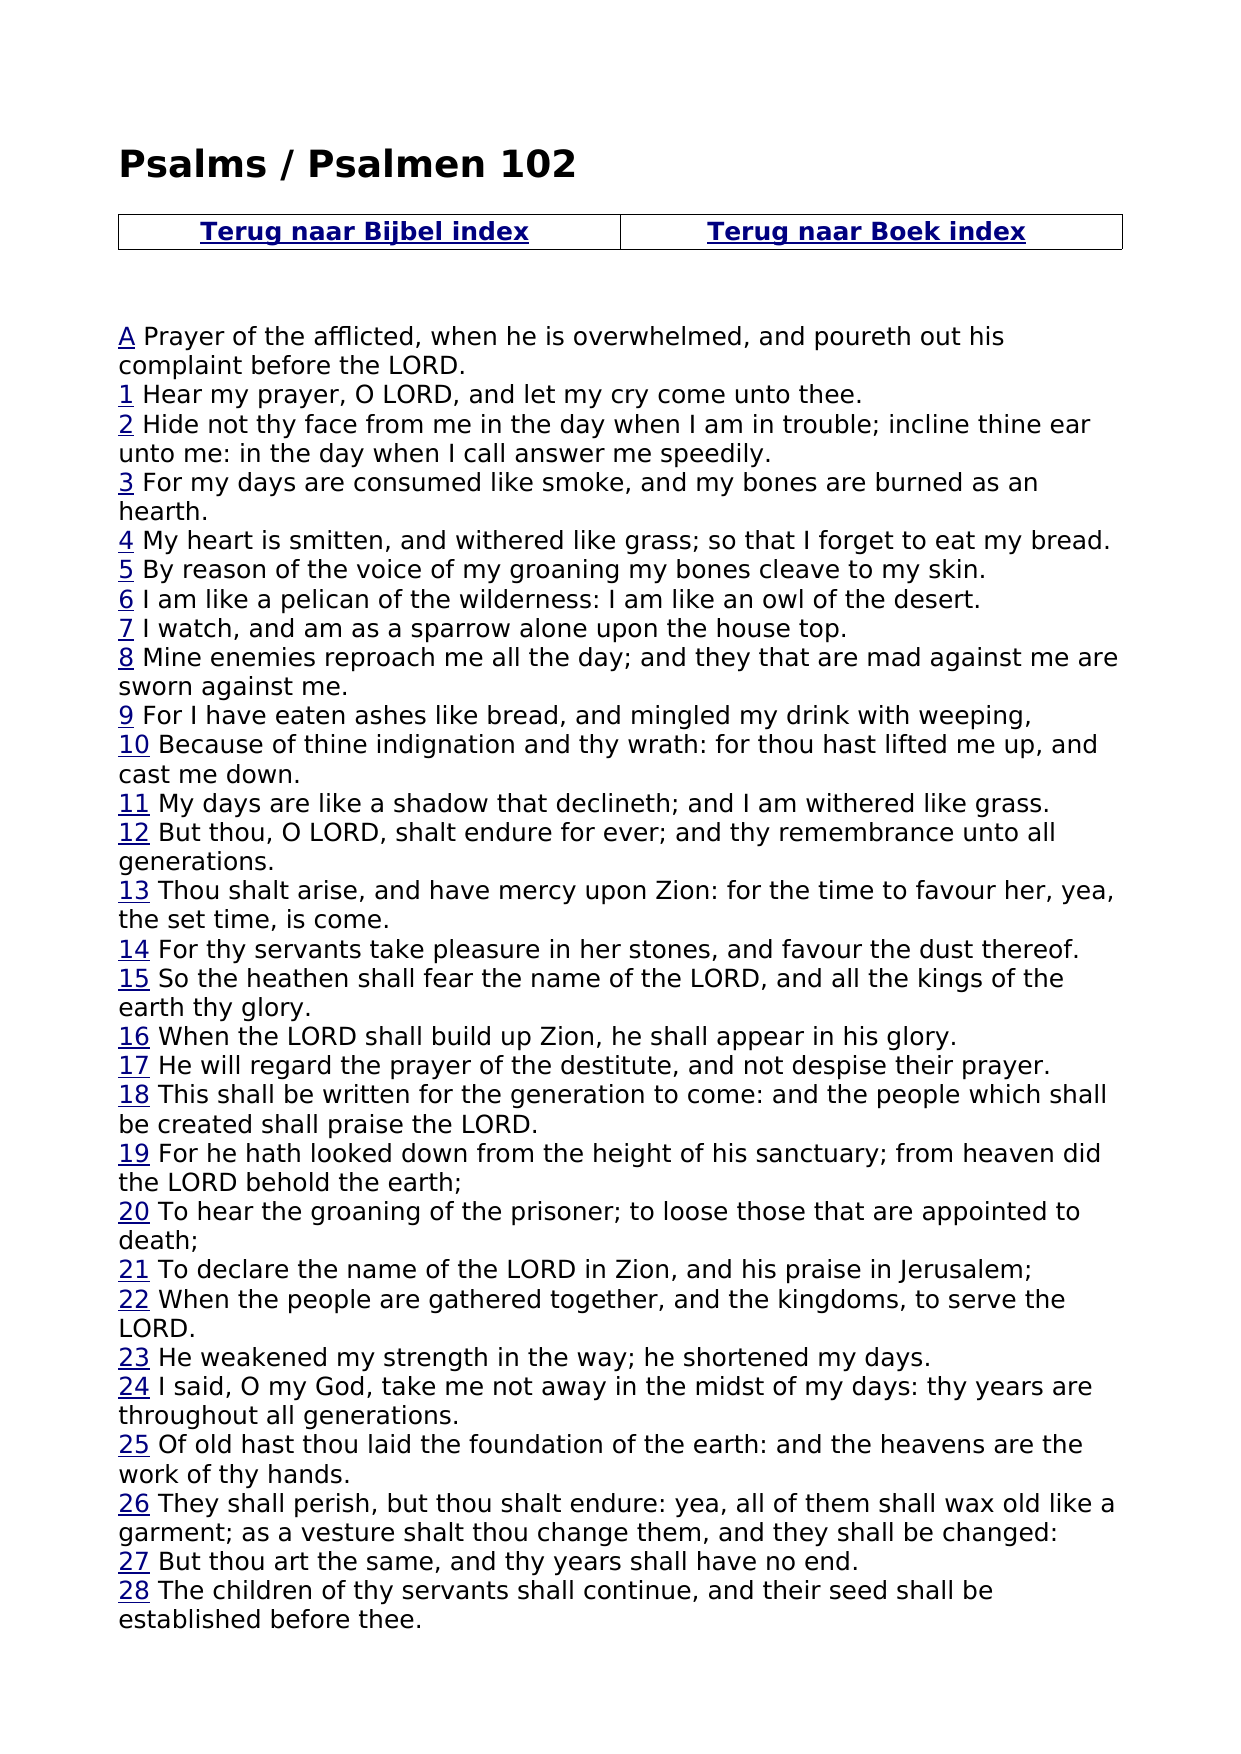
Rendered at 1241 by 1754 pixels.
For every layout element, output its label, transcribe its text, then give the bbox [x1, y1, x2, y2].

table_header Terug naar Bijbel index [119, 215, 620, 249]
text A Prayer of the afflicted, when he is overwhelmed, and poureth out his complaint before the LORD. 1 Hear my prayer, O LORD, and let my cry come unto thee. 2 Hide not thy face from me in the day when I am in trouble; incline thine ear unto me: in the day when I call answer me speedily. 3 For my days are consumed like smoke, and my bones are burned as an hearth. 4 My heart is smitten, and withered like grass; so that I forget to eat my bread. 5 By reason of the voice of my groaning my bones cleave to my skin. 6 I am like a pelican of the wilderness: I am like an owl of the desert. 7 I watch, and am as a sparrow alone upon the house top. 8 Mine enemies reproach me all the day; and they that are mad against me are sworn against me. 9 For I have eaten ashes like bread, and mingled my drink with weeping, 10 Because of thine indignation and thy wrath: for thou hast lifted me up, and cast me down. 11 My days are like a shadow that declineth; and I am withered like grass. 12 But thou, O LORD, shalt endure for ever; and thy remembrance unto all generations. 13 Thou shalt arise, and have mercy upon Zion: for the time to favour her, yea, the set time, is come. 14 For thy servants take pleasure in her stones, and favour the dust thereof. 15 So the heathen shall fear the name of the LORD, and all the kings of the earth thy glory. 16 When the LORD shall build up Zion, he shall appear in his glory. 17 He will regard the prayer of the destitute, and not despise their prayer. 18 This shall be written for the generation to come: and the people which shall be created shall praise the LORD. 19 For he hath looked down from the height of his sanctuary; from heaven did the LORD behold the earth; 20 To hear the groaning of the prisoner; to loose those that are appointed to death; 21 To declare the name of the LORD in Zion, and his praise in Jerusalem; 22 When the people are gathered together, and the kingdoms, to serve the LORD. 23 He weakened my strength in the way; he shortened my days. 24 I said, O my God, take me not away in the midst of my days: thy years are throughout all generations. 25 Of old hast thou laid the foundation of the earth: and the heavens are the work of thy hands. 26 They shall perish, but thou shalt endure: yea, all of them shall wax old like a garment; as a vesture shalt thou change them, and they shall be changed: 27 But thou art the same, and thy years shall have no end. 28 The children of thy servants shall continue, and their seed shall be established before thee. [118, 264, 1122, 1635]
table_header Terug naar Boek index [621, 215, 1122, 249]
subtitle Psalms / Psalmen 102 [118, 143, 1122, 187]
